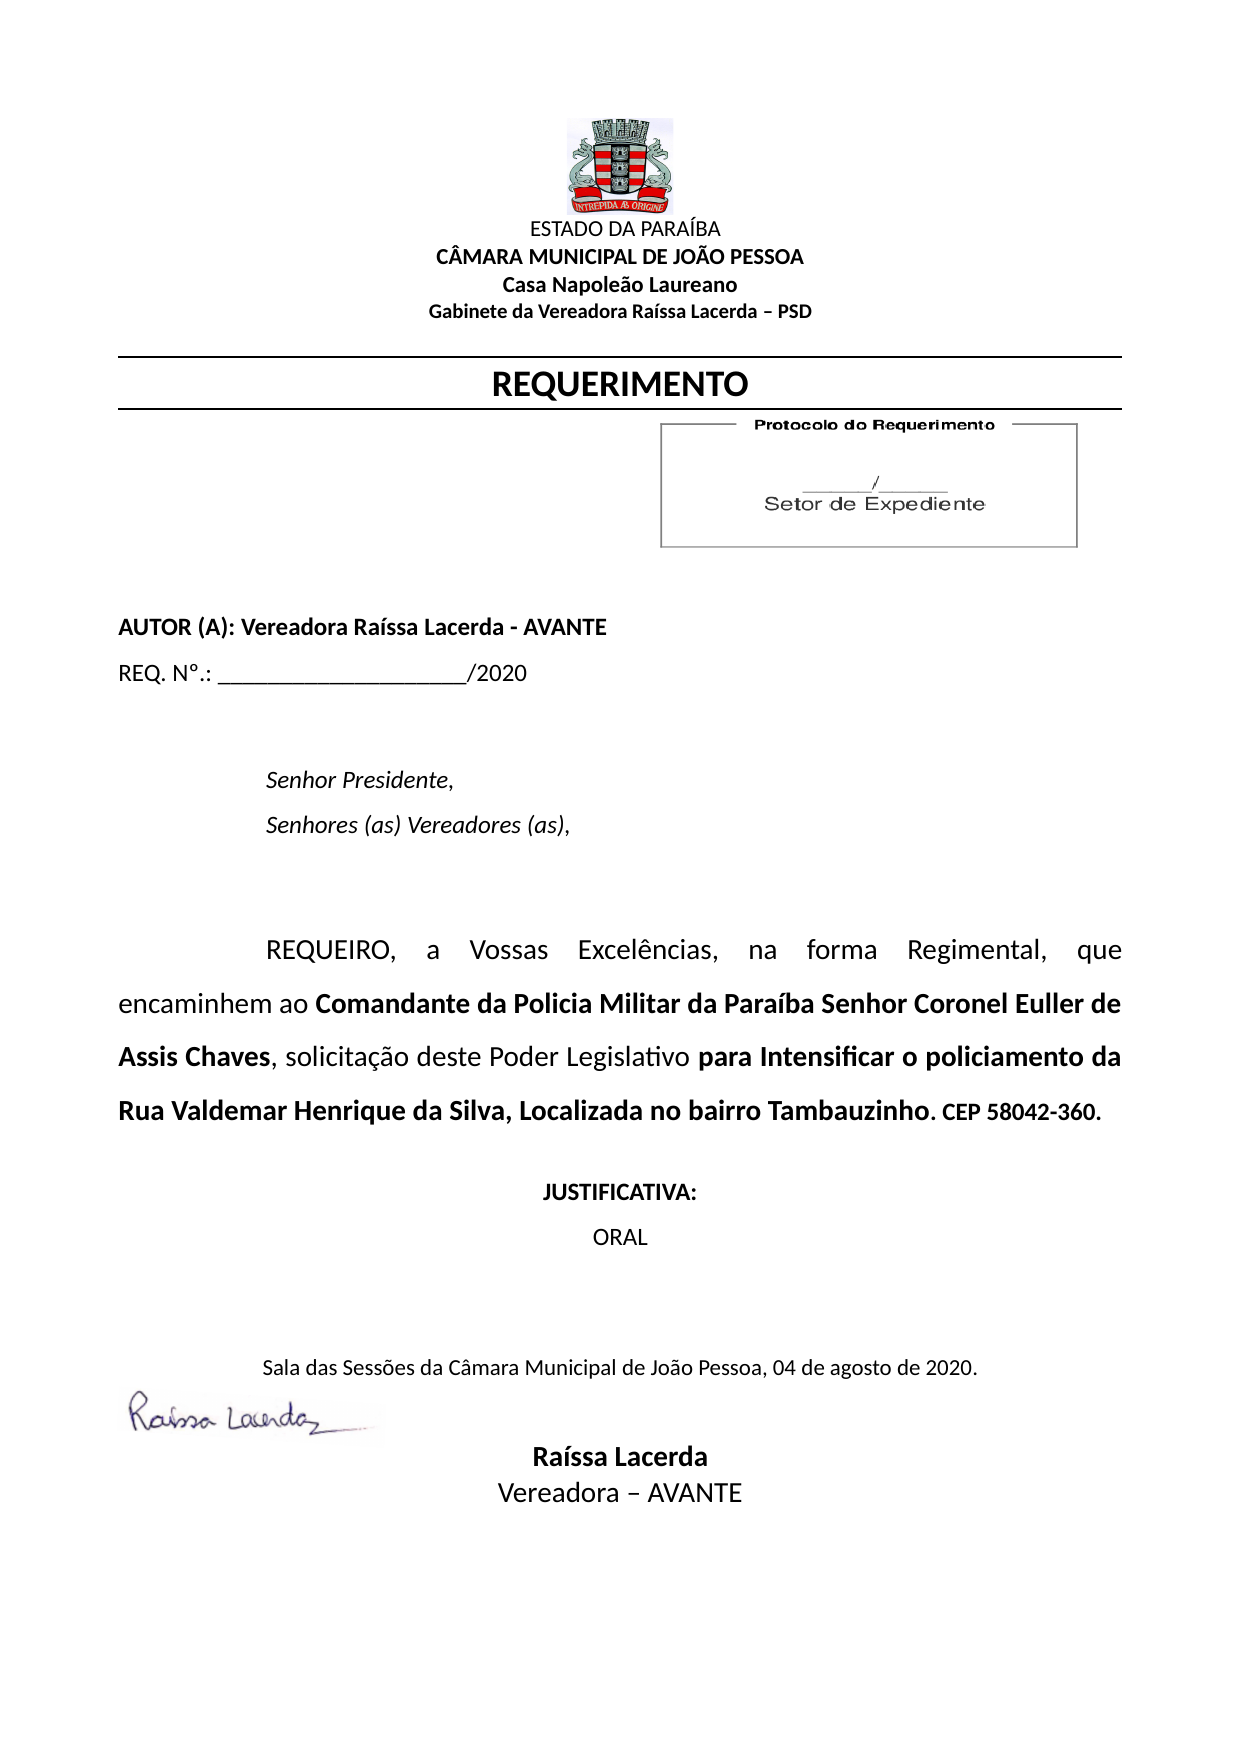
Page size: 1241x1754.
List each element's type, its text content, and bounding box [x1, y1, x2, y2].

text Senhor Presidente, [118, 764, 1122, 794]
text Raíssa Lacerda [118, 1438, 1122, 1474]
text AUTOR (A): Vereadora Raíssa Lacerda - AVANTE [118, 611, 1122, 642]
text REQUEIRO, a Vossas Excelências, na forma Regimental, que encaminhem ao Comandante da Policia Militar da Paraíba Senhor Coronel Euller de Assis Chaves, solicitação deste Poder Legislativo para Intensificar o policiamento da Rua Valdemar Henrique da Silva, Localizada no bairro Tambauzinho. CEP 58042-360. [118, 931, 1122, 1127]
text Senhores (as) Vereadores (as), [118, 809, 1122, 840]
text Gabinete da Vereadora Raíssa Lacerda – PSD [118, 298, 1122, 324]
text REQ. Nº.: ____________________/2020 [118, 657, 1122, 687]
text REQUERIMENTO [118, 358, 1122, 408]
subtitle Casa Napoleão Laureano [118, 271, 1122, 298]
text ORAL [118, 1221, 1122, 1252]
text ESTADO DA PARAÍBA [118, 214, 1122, 242]
text CÂMARA MUNICIPAL DE JOÃO PESSOA [118, 242, 1122, 271]
text Vereadora – AVANTE [118, 1474, 1122, 1510]
text JUSTIFICATIVA: [118, 1176, 1122, 1206]
text Sala das Sessões da Câmara Municipal de João Pessoa, 04 de agosto de 2020. [118, 1353, 1122, 1381]
